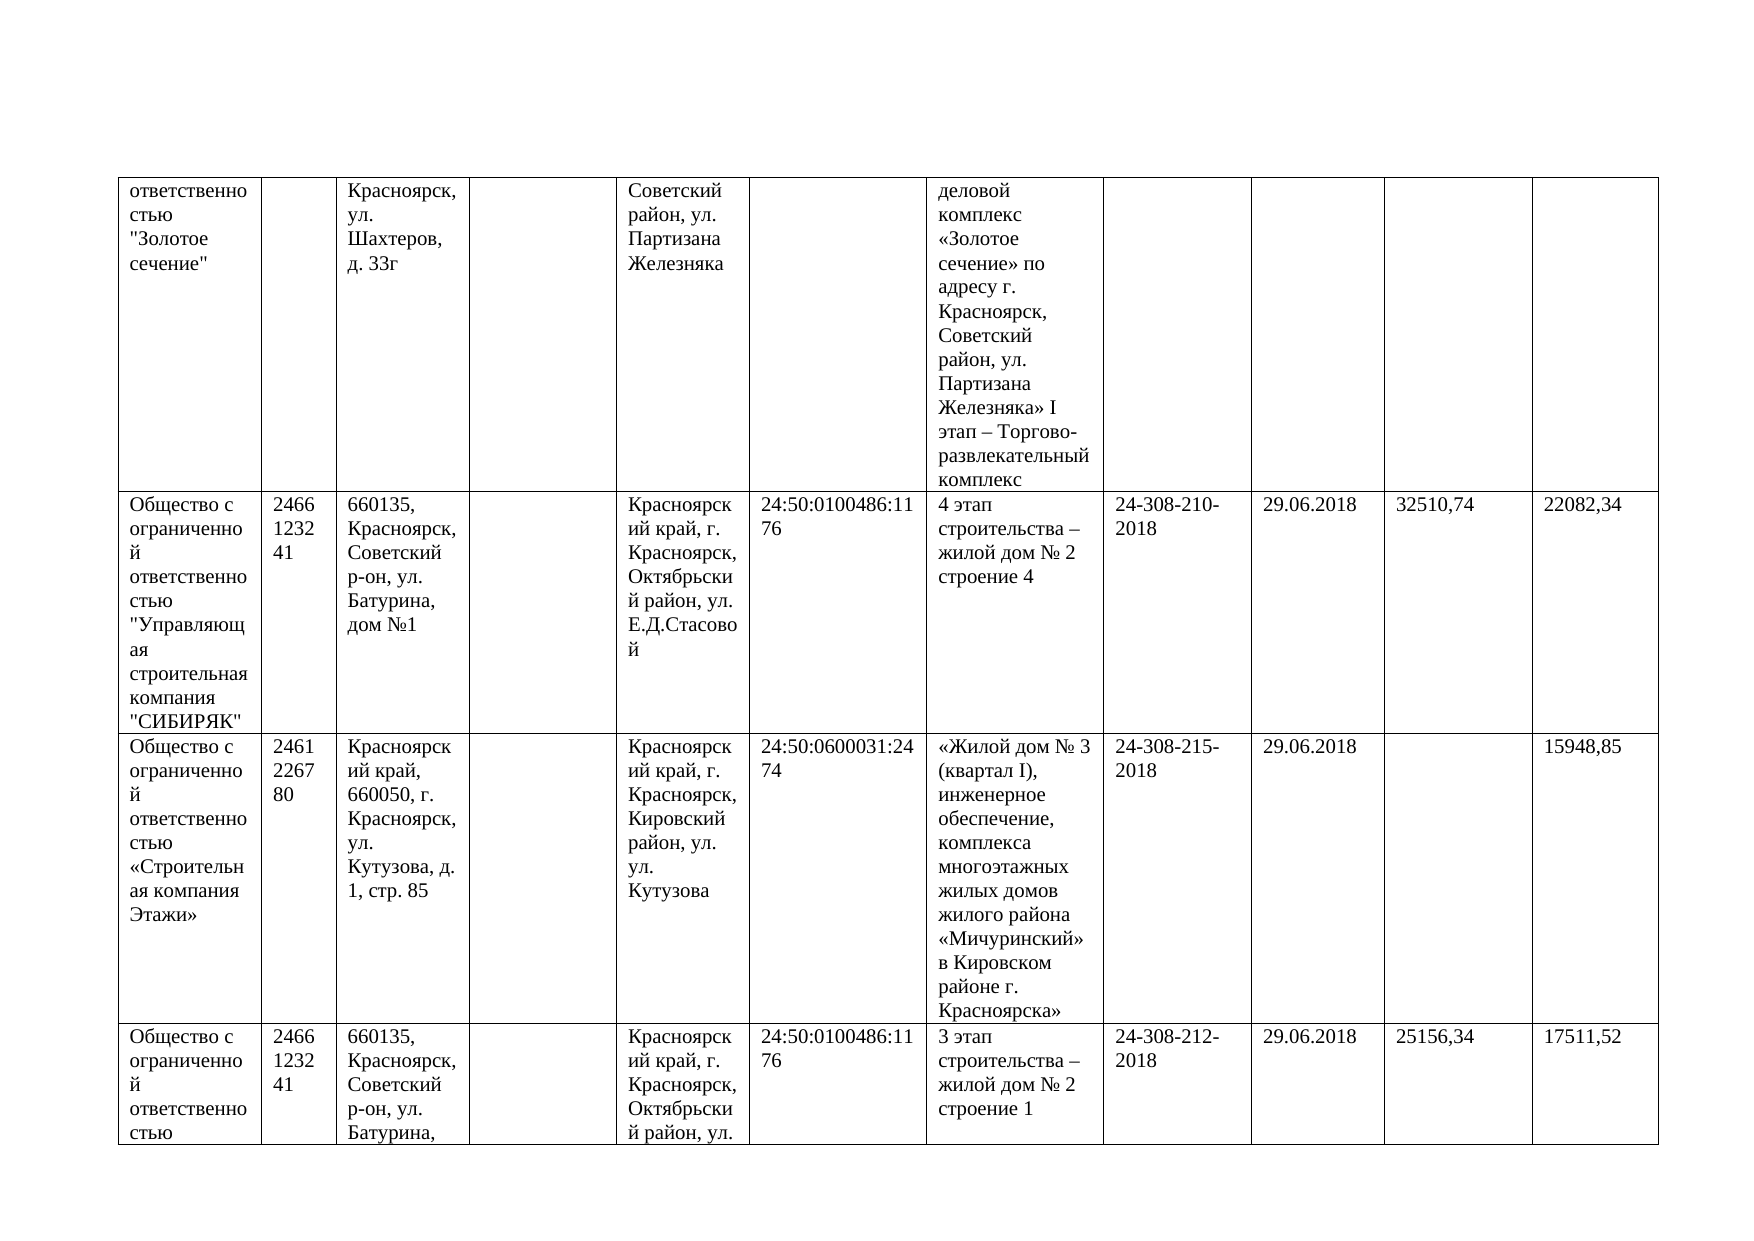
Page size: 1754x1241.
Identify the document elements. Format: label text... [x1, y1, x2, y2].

table_cell [1104, 178, 1251, 491]
table_cell Общество с ограниченной ответственностью «Строительная компания Этажи» [119, 734, 261, 1022]
table_cell 660135, Красноярск, Советский р-он, ул. Батурина, дом №1 [337, 492, 469, 733]
table_cell деловой комплекс «Золотое сечение» по адресу г. Красноярск, Советский район, ул. Партизана Железняка» I этап – Торгово-развлекательный комплекс [927, 178, 1103, 491]
table_cell [1533, 178, 1658, 491]
table_cell 24-308-210-2018 [1104, 492, 1251, 733]
table_cell 4 этап строительства – жилой дом № 2 строение 4 [927, 492, 1103, 733]
table_cell [470, 178, 616, 491]
table_cell Общество с ограниченной ответственностью [119, 1024, 261, 1144]
table_cell 3 этап строительства – жилой дом № 2 строение 1 [927, 1024, 1103, 1144]
table_cell 25156,34 [1385, 1024, 1532, 1144]
table_cell Красноярский край, г. Красноярск, Кировский район, ул. ул. Кутузова [617, 734, 749, 1022]
table_cell 32510,74 [1385, 492, 1532, 733]
table_cell 22082,34 [1533, 492, 1658, 733]
table_cell 24-308-212-2018 [1104, 1024, 1251, 1144]
table_cell Общество с ограниченной ответственностью "Управляющая строительная компания "СИБИРЯК" [119, 492, 261, 733]
table_cell [1385, 734, 1532, 1022]
table_cell [470, 1024, 616, 1144]
table_cell Советский район, ул. Партизана Железняка [617, 178, 749, 491]
table_cell 29.06.2018 [1252, 734, 1384, 1022]
table_cell [262, 178, 336, 491]
table_cell [1385, 178, 1532, 491]
table_cell 2466123241 [262, 1024, 336, 1144]
table_cell 2466123241 [262, 492, 336, 733]
table_cell 29.06.2018 [1252, 1024, 1384, 1144]
table_cell [470, 492, 616, 733]
table_cell [470, 734, 616, 1022]
table_cell 15948,85 [1533, 734, 1658, 1022]
table_cell 17511,52 [1533, 1024, 1658, 1144]
table_cell 660135, Красноярск, Советский р-он, ул. Батурина, [337, 1024, 469, 1144]
table_cell 2461226780 [262, 734, 336, 1022]
table_cell 29.06.2018 [1252, 492, 1384, 733]
table_cell 24:50:0100486:1176 [750, 492, 926, 733]
table_cell Красноярский край, 660050, г. Красноярск, ул. Кутузова, д. 1, стр. 85 [337, 734, 469, 1022]
table_cell «Жилой дом № 3 (квартал I), инженерное обеспечение, комплекса многоэтажных жилых домов жилого района «Мичуринский» в Кировском районе г. Красноярска» [927, 734, 1103, 1022]
table_cell 24-308-215-2018 [1104, 734, 1251, 1022]
table_cell [1252, 178, 1384, 491]
table_cell Красноярский край, г. Красноярск, Октябрьский район, ул. [617, 1024, 749, 1144]
table_cell 24:50:0600031:2474 [750, 734, 926, 1022]
table_cell 24:50:0100486:1176 [750, 1024, 926, 1144]
table_cell ответственностью "Золотое сечение" [119, 178, 261, 491]
table_cell Красноярск, ул. Шахтеров, д. 33г [337, 178, 469, 491]
table_cell Красноярский край, г. Красноярск, Октябрьский район, ул. Е.Д.Стасовой [617, 492, 749, 733]
table_cell [750, 178, 926, 491]
